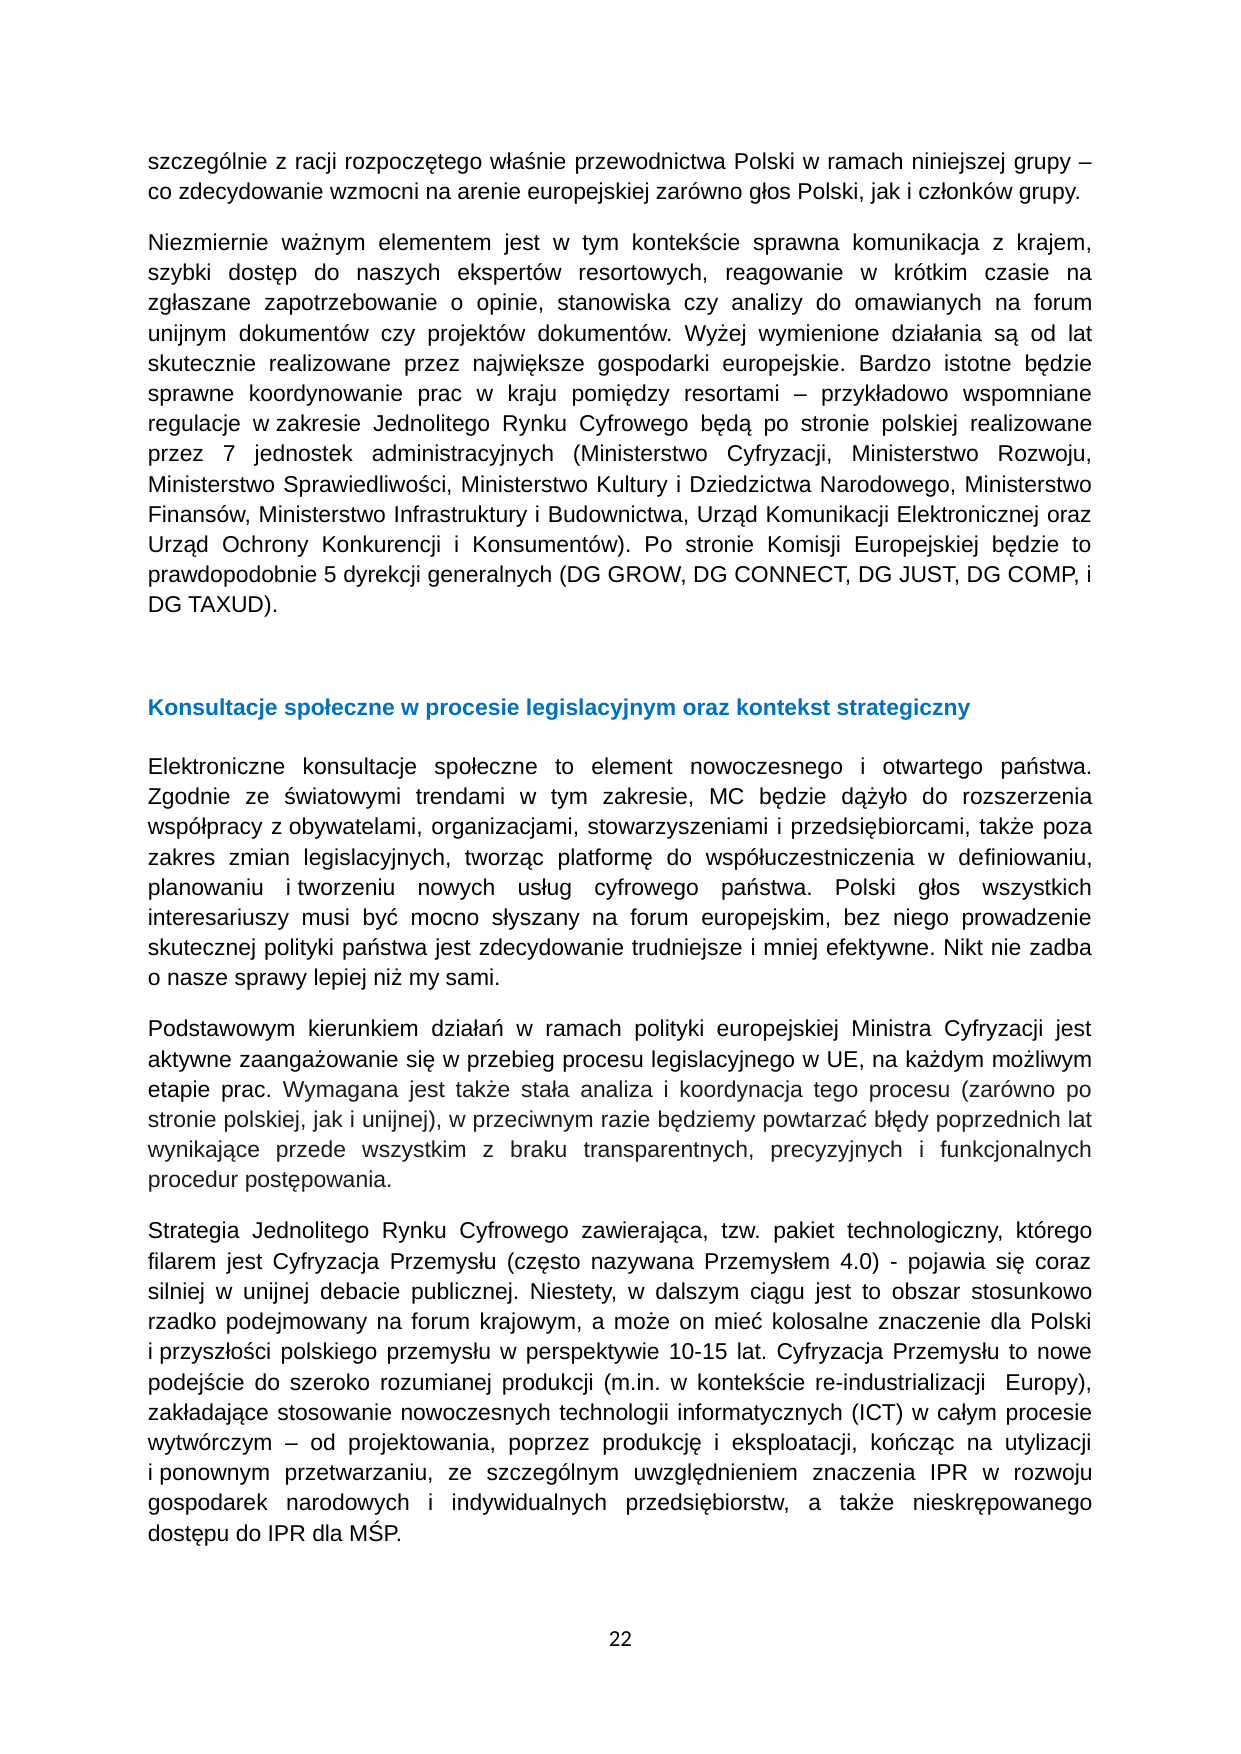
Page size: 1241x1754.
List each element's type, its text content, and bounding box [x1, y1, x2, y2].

text Podstawowym kierunkiem działań w ramach polityki europejskiej Ministra Cyfryzacji jest aktywne zaangażowanie się w przebieg procesu legislacyjnego w UE, na każdym możliwym etapie prac. Wymagana jest także stała analiza i koordynacja tego procesu (zarówno po stronie polskiej, jak i unijnej), w przeciwnym razie będziemy powtarzać błędy poprzednich lat wynikające przede wszystkim z braku transparentnych, precyzyjnych i funkcjonalnych procedur postępowania. [148, 1015, 1093, 1193]
text Elektroniczne konsultacje społeczne to element nowoczesnego i otwartego państwa. Zgodnie ze światowymi trendami w tym zakresie, MC będzie dążyło do rozszerzenia współpracy z obywatela­mi, organizacjami, stowarzyszeniami i przedsię­biorcami, także poza zakres zmian legislacyjnych, tworząc platformę do współuczestniczenia w de­finiowaniu, planowaniu i tworzeniu nowych usług cyfrowego państwa. Polski głos wszystkich interesariuszy musi być mocno słyszany na forum europejskim, bez niego prowadzenie skutecznej polityki państwa jest zdecydowanie trudniejsze i mniej efektywne. Nikt nie zadba o nasze sprawy lepiej niż my sami. [148, 753, 1093, 991]
text szczególnie z racji rozpoczętego właśnie przewodnictwa Polski w ramach niniejszej grupy – co zdecydowanie wzmocni na arenie europejskiej zarówno głos Polski, jak i członków grupy. [148, 148, 1093, 204]
text Niezmiernie ważnym elementem jest w tym kontekście sprawna komunikacja z krajem, szybki dostęp do naszych ekspertów resortowych, reagowanie w krótkim czasie na zgłaszane zapotrzebowanie o opinie, stanowiska czy analizy do omawianych na forum unijnym dokumentów czy projektów dokumentów. Wyżej wymienione działania są od lat skutecznie realizowane przez największe gospodarki europejskie. Bardzo istotne będzie sprawne koordynowanie prac w kraju pomiędzy resortami – przykładowo wspomniane regulacje w zakresie Jednolitego Rynku Cyfrowego będą po stronie polskiej realizowane przez 7 jednostek administracyjnych (Ministerstwo Cyfryzacji, Ministerstwo Rozwoju, Ministerstwo Sprawiedliwości, Ministerstwo Kultury i Dziedzictwa Narodowego, Ministerstwo Finansów, Ministerstwo Infrastruktury i Budownictwa, Urząd Komunikacji Elektronicznej oraz Urząd Ochrony Konkurencji i Konsumentów). Po stronie Komisji Europejskiej będzie to prawdopodobnie 5 dyrekcji generalnych (DG GROW, DG CONNECT, DG JUST, DG COMP, i DG TAXUD). [148, 229, 1093, 618]
text Konsultacje społeczne w procesie legislacyjnym oraz kontekst strategiczny [148, 693, 1093, 720]
text Strategia Jednolitego Rynku Cyfrowego zawierająca, tzw. pakiet technologiczny, którego filarem jest Cyfryzacja Przemysłu (często nazywana Przemysłem 4.0) - pojawia się coraz silniej w unijnej debacie publicznej. Niestety, w dalszym ciągu jest to obszar stosunkowo rzadko podejmowany na forum krajowym, a może on mieć kolosalne znaczenie dla Polski i przyszłości polskiego przemysłu w perspektywie 10-15 lat. Cyfryzacja Przemysłu to nowe podejście do szeroko rozumianej produkcji (m.in. w kontekście re-industrializacji Europy), zakładające stosowanie nowoczesnych technologii informatycznych (ICT) w całym procesie wytwórczym – od projektowania, poprzez produkcję i eksploatacji, kończąc na utylizacji i ponownym przetwarzaniu, ze szczególnym uwzględnieniem znaczenia IPR w rozwoju gospodarek narodowych i indywidualnych przedsiębiorstw, a także nieskrępowanego dostępu do IPR dla MŚP. [148, 1217, 1093, 1546]
